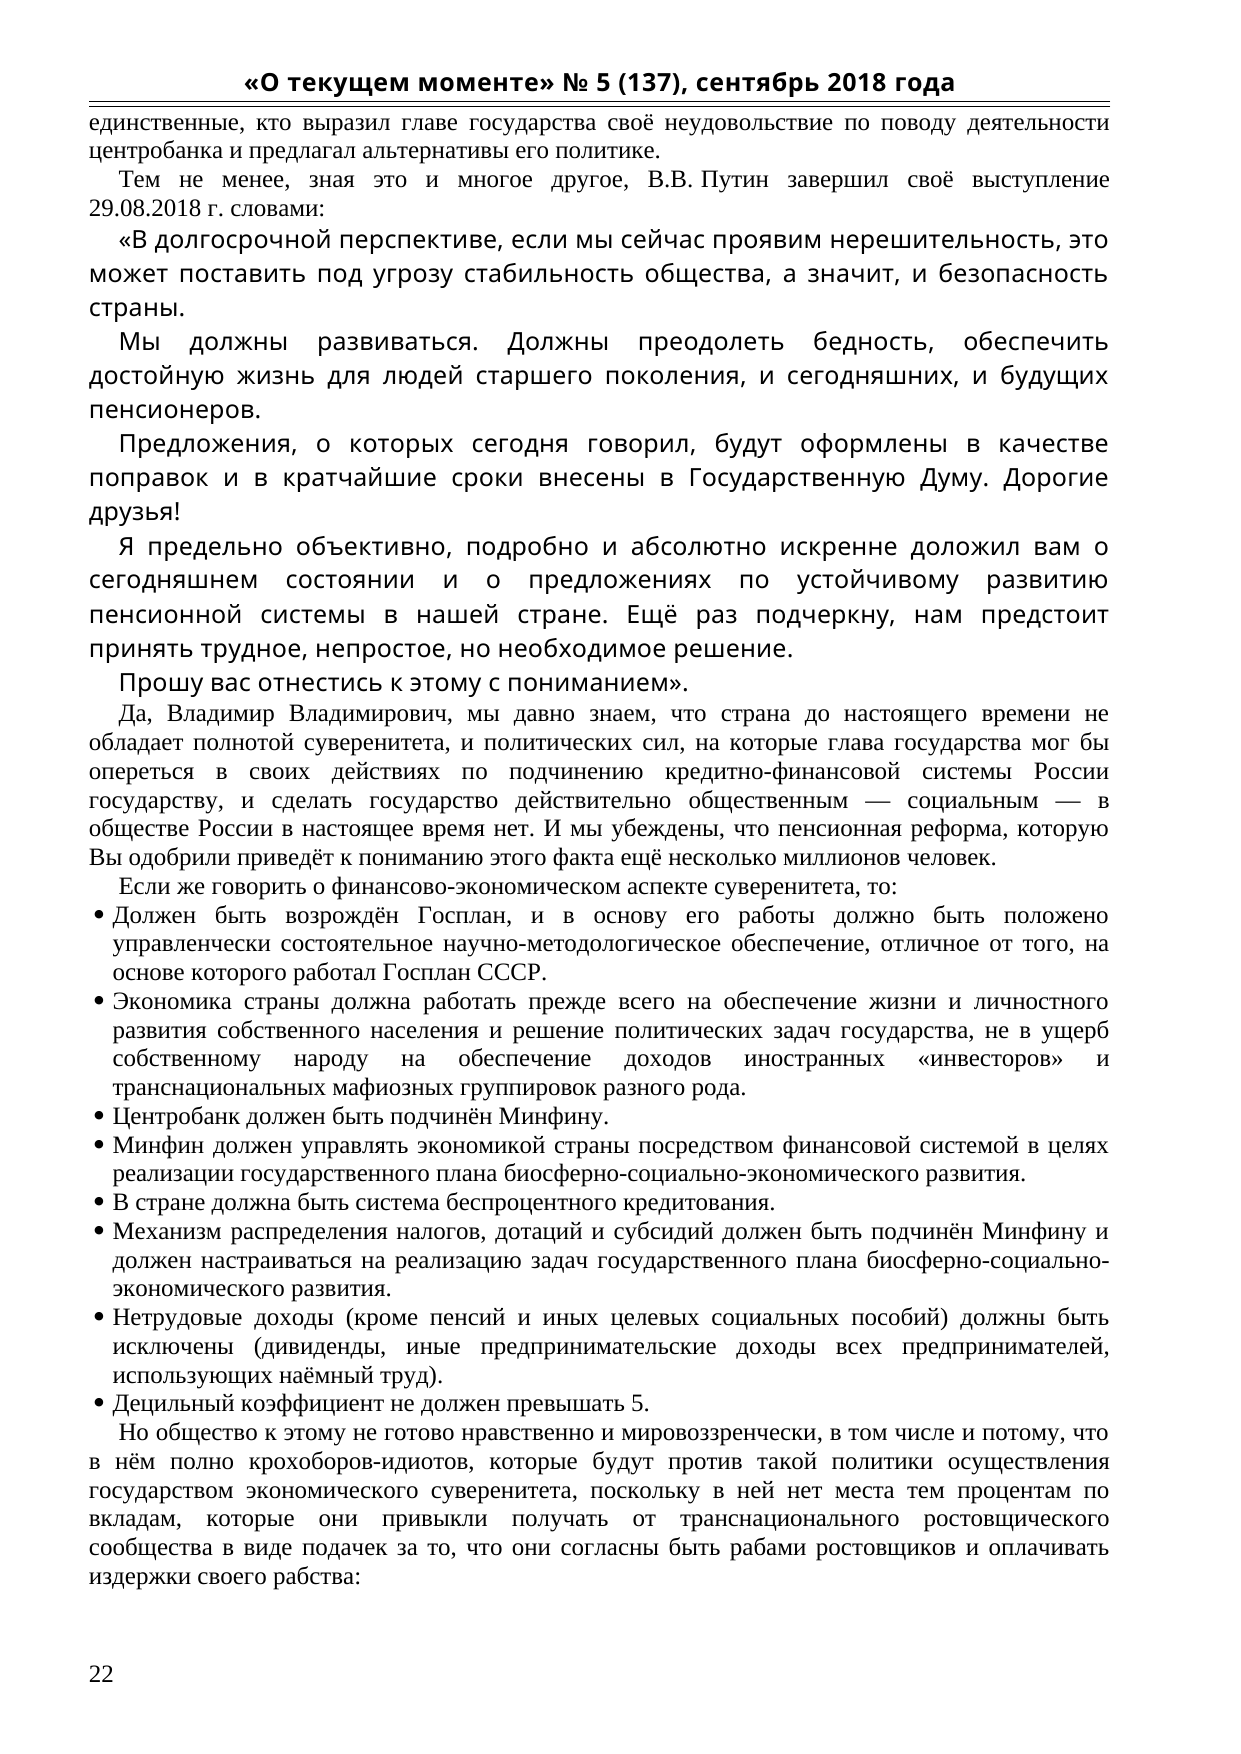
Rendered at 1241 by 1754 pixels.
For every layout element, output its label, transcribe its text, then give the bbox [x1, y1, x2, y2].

text Да, Владимир Владимирович, мы давно знаем, что страна до настоящего времени не обладает полнотой суверенитета, и политических сил, на которые глава государства мог бы опереться в своих действиях по подчинению кредитно-финансовой системы России государству, и сделать государство действительно общественным — социальным — в обществе России в настоящее время нет. И мы убеждены, что пенсионная реформа, которую Вы одобрили приведёт к пониманию этого факта ещё несколько миллионов человек. [89, 698, 1110, 871]
list Минфин должен управлять экономикой страны посредством финансовой системой в целях реализации государственного плана биосферно-социально-экономического развития. [94, 1130, 1110, 1187]
text Предложения, о которых сегодня говорил, будут оформлены в качестве поправок и в кратчайшие сроки внесены в Государственную Думу. Дорогие друзья! [89, 426, 1110, 528]
text Тем не менее, зная это и многое другое, В.В. Путин завершил своё выступление 29.08.2018 г. словами: [89, 164, 1110, 222]
list В стране должна быть система беспроцентного кредитования. [94, 1187, 1110, 1216]
text Я предельно объективно, подробно и абсолютно искренне доложил вам о сегодняшнем состоянии и о предложениях по устойчивому развитию пенсионной системы в нашей стране. Ещё раз подчеркну, нам предстоит принять трудное, непростое, но необходимое решение. [89, 528, 1110, 664]
list Должен быть возрождён Госплан, и в основу его работы должно быть положено управленчески состоятельное научно-методологическое обеспечение, отличное от того, на основе которого работал Госплан СССР. [94, 900, 1110, 986]
list Механизм распределения налогов, дотаций и субсидий должен быть подчинён Минфину и должен настраиваться на реализацию задач государственного плана биосферно-социально-экономического развития. [94, 1216, 1110, 1302]
list Нетрудовые доходы (кроме пенсий и иных целевых социальных пособий) должны быть исключены (дивиденды, иные предпринимательские доходы всех предпринимателей, использующих наёмный труд). [94, 1302, 1110, 1388]
text Прошу вас отнестись к этому с пониманием». [89, 664, 1110, 698]
text «В долгосрочной перспективе, если мы сейчас проявим нерешительность, это может поставить под угрозу стабильность общества, а значит, и безопасность страны. [89, 222, 1110, 324]
list Децильный коэффициент не должен превышать 5. [94, 1388, 1110, 1417]
list Центробанк должен быть подчинён Минфину. [94, 1101, 1110, 1130]
text Мы должны развиваться. Должны преодолеть бедность, обеспечить достойную жизнь для людей старшего поколения, и сегодняшних, и будущих пенсионеров. [89, 324, 1110, 426]
text Но общество к этому не готово нравственно и мировоззренчески, в том числе и потому, что в нём полно крохоборов-идиотов, которые будут против такой политики осуществления государством экономического суверенитета, поскольку в ней нет места тем процентам по вкладам, которые они привыкли получать от транснационального ростовщического сообщества в виде подачек за то, что они согласны быть рабами ростовщиков и оплачивать издержки своего рабства: [89, 1417, 1110, 1590]
text Если же говорить о финансово-экономическом аспекте суверенитета, то: [89, 871, 1110, 900]
text единственные, кто выразил главе государства своё неудовольствие по поводу деятельности центробанка и предлагал альтернативы его политике. [89, 107, 1110, 164]
list Экономика страны должна работать прежде всего на обеспечение жизни и личностного развития собственного населения и решение политических задач государства, не в ущерб собственному народу на обеспечение доходов иностранных «инвесторов» и транснациональных мафиозных группировок разного рода. [94, 986, 1110, 1101]
